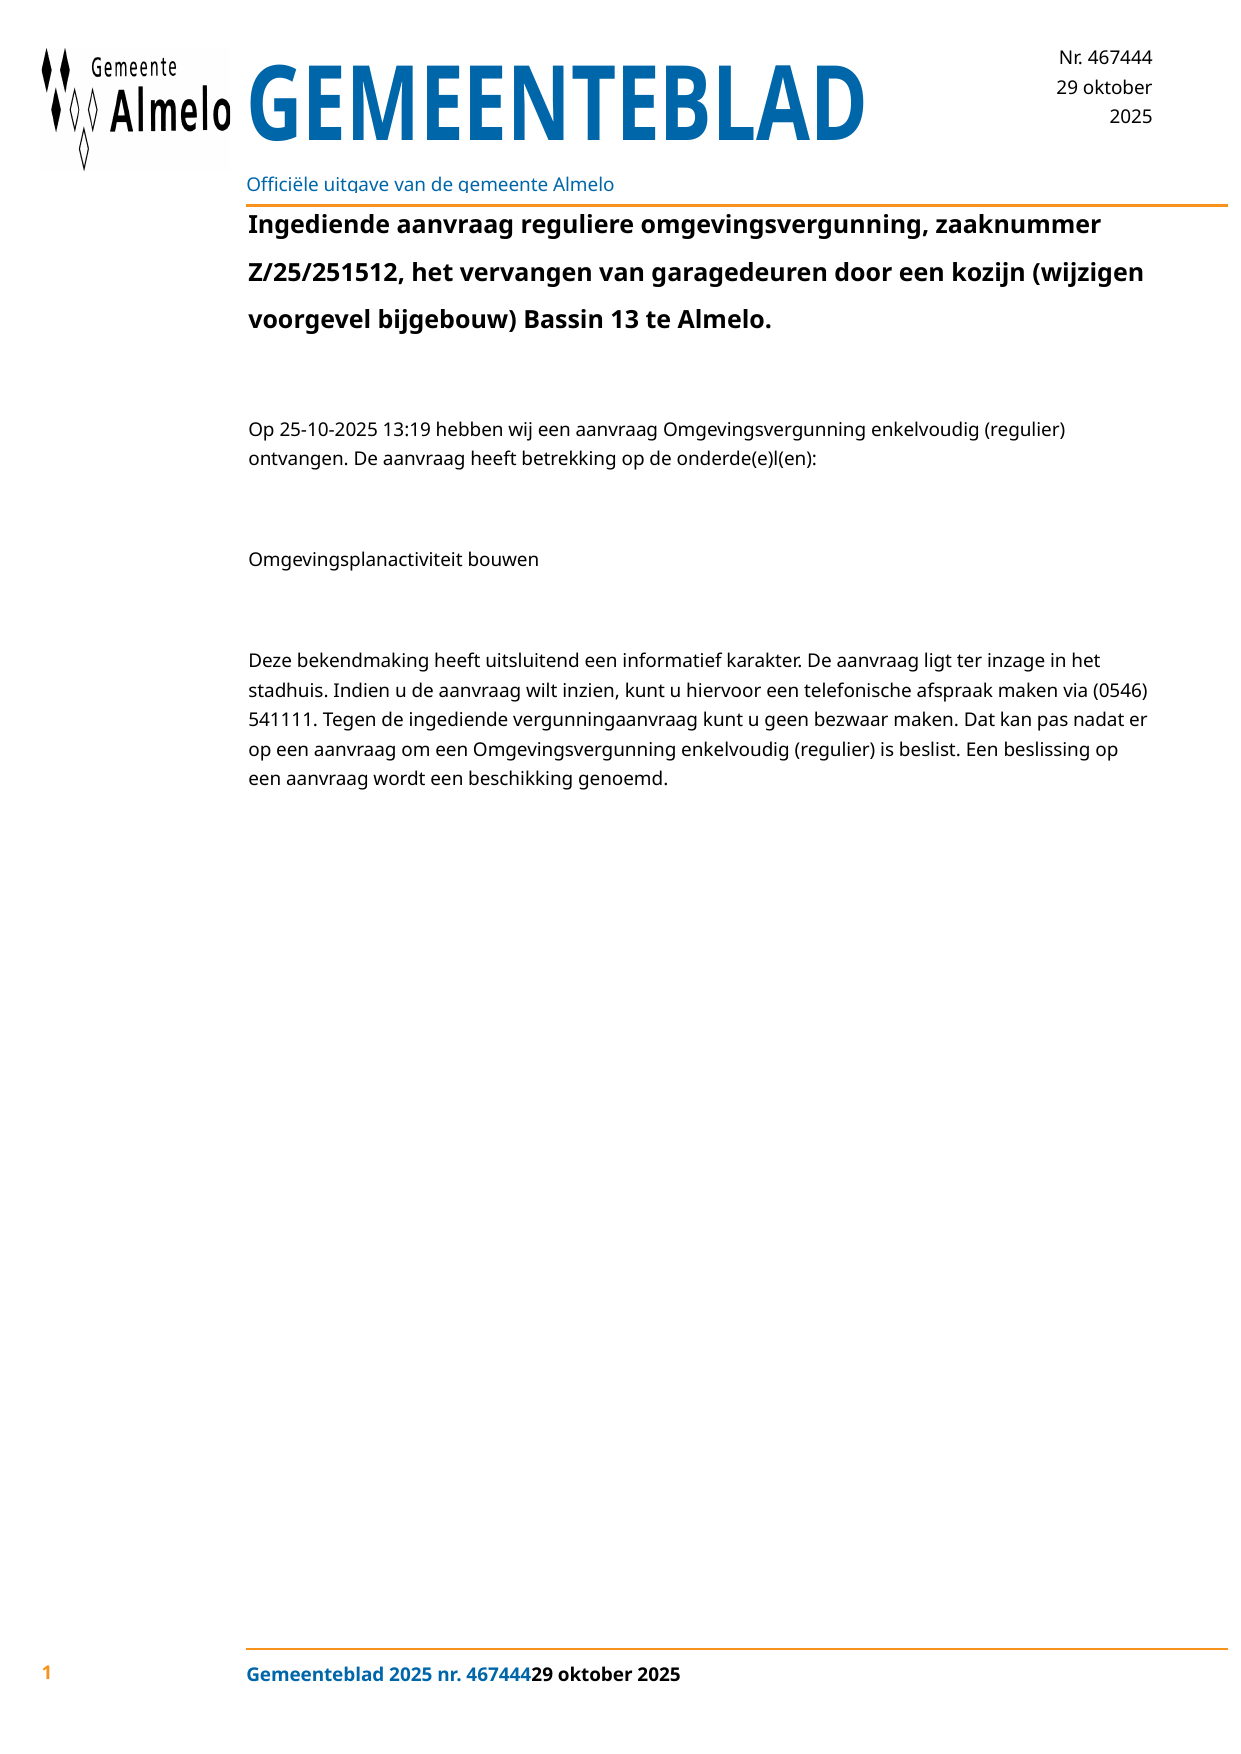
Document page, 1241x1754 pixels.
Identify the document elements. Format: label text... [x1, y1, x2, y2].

picture [41, 47, 231, 172]
text Deze bekendmaking heeft uitsluitend een informatief karakter. De aanvraag ligt ter inzage in het stadhuis. Indien u de aanvraag wilt inzien, kunt u hiervoor een telefonische afspraak maken via (0546) 541111. Tegen de ingediende vergunningaanvraag kunt u geen bezwaar maken. Dat kan pas nadat er op een aanvraag om een Omgevingsvergunning enkelvoudig (regulier) is beslist. Een beslissing op een aanvraag wordt een beschikking genoemd. [248, 647, 1152, 791]
text Ingediende aanvraag reguliere omgevingsvergunning, zaaknummer Z/25/251512, het vervangen van garagedeuren door een kozijn (wijzigen voorgevel bijgebouw) Bassin 13 te Almelo. [248, 207, 1152, 336]
text Op 25-10-2025 13:19 hebben wij een aanvraag Omgevingsvergunning enkelvoudig (regulier) ontvangen. De aanvraag heeft betrekking op de onderde(e)l(en): [248, 416, 1152, 471]
text Omgevingsplanactiviteit bouwen [248, 546, 1152, 572]
